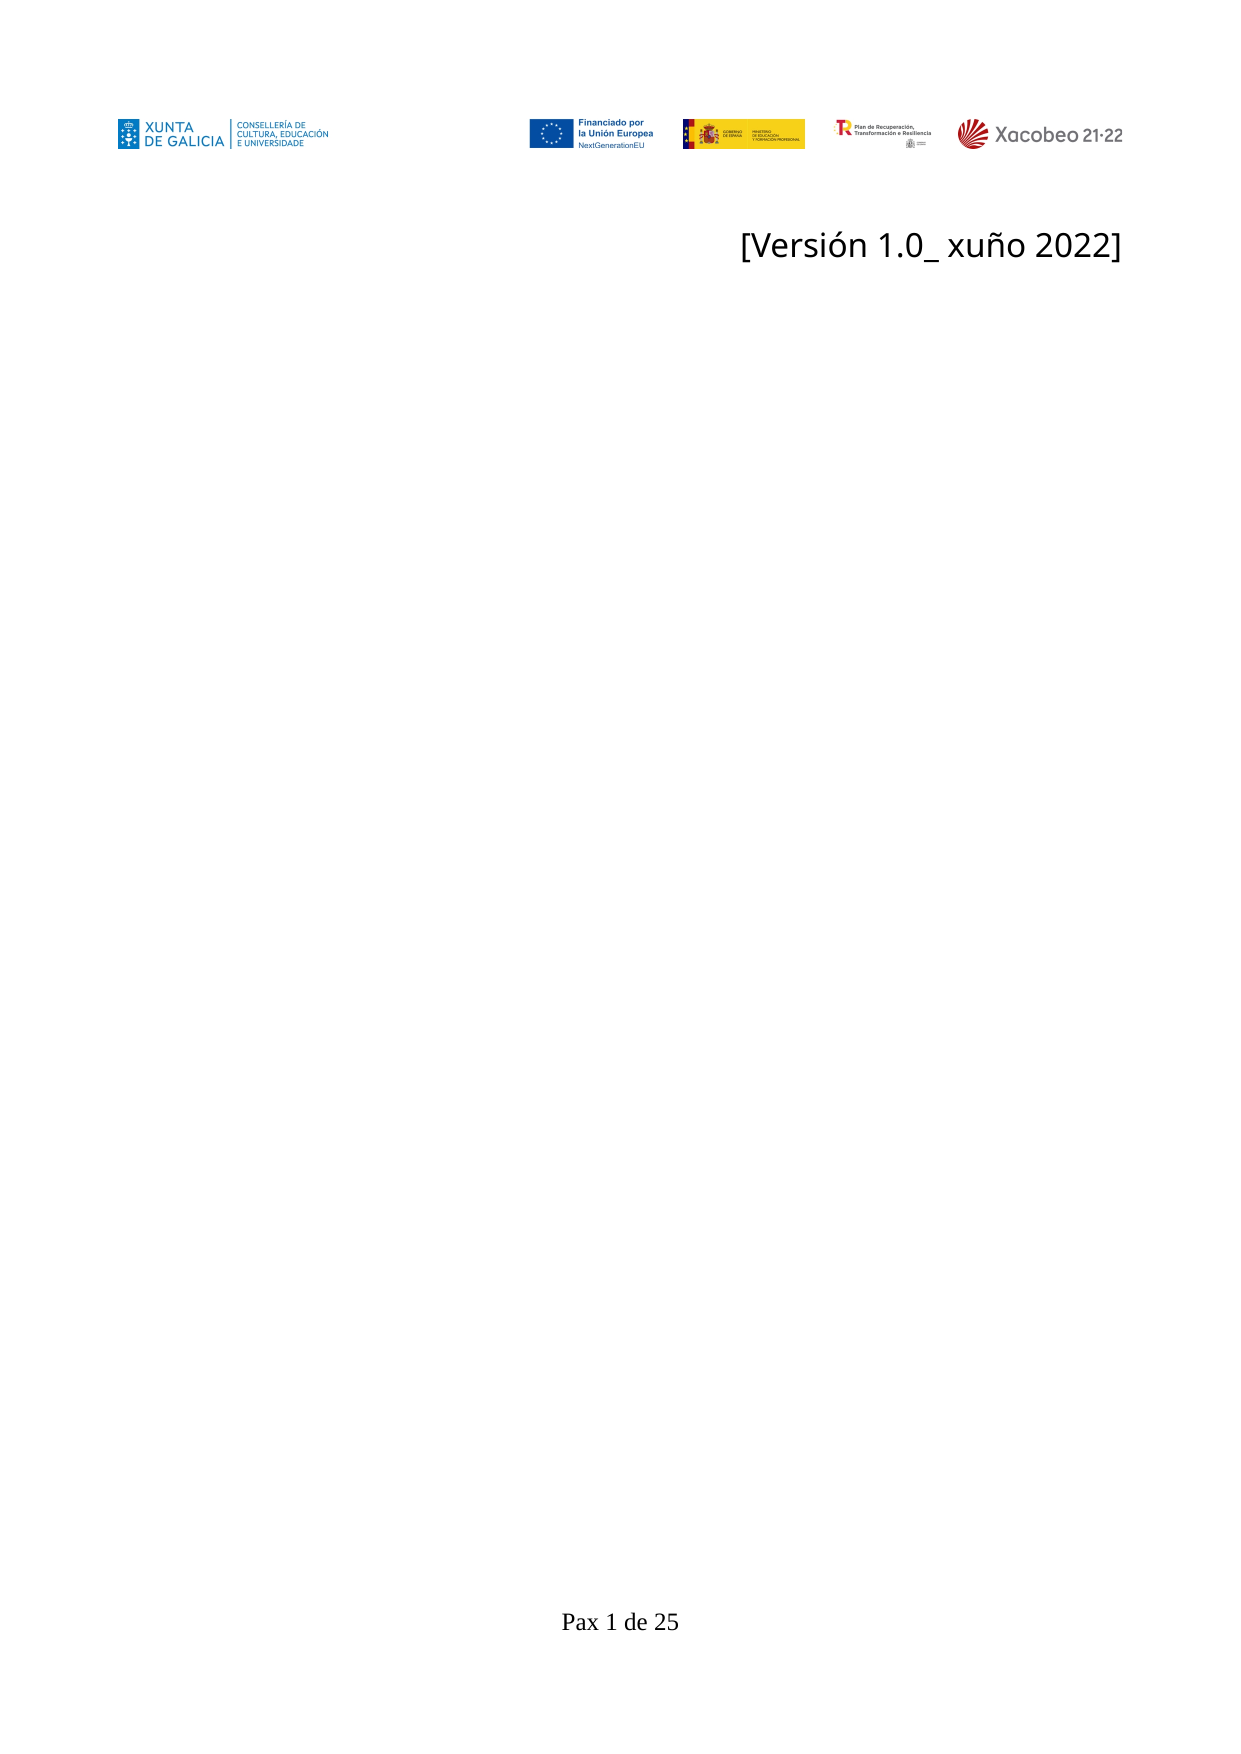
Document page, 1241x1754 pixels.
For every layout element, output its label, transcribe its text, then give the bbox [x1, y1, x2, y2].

text [Versión 1.0_ xuño 2022] [118, 222, 1122, 267]
picture [118, 118, 1123, 149]
